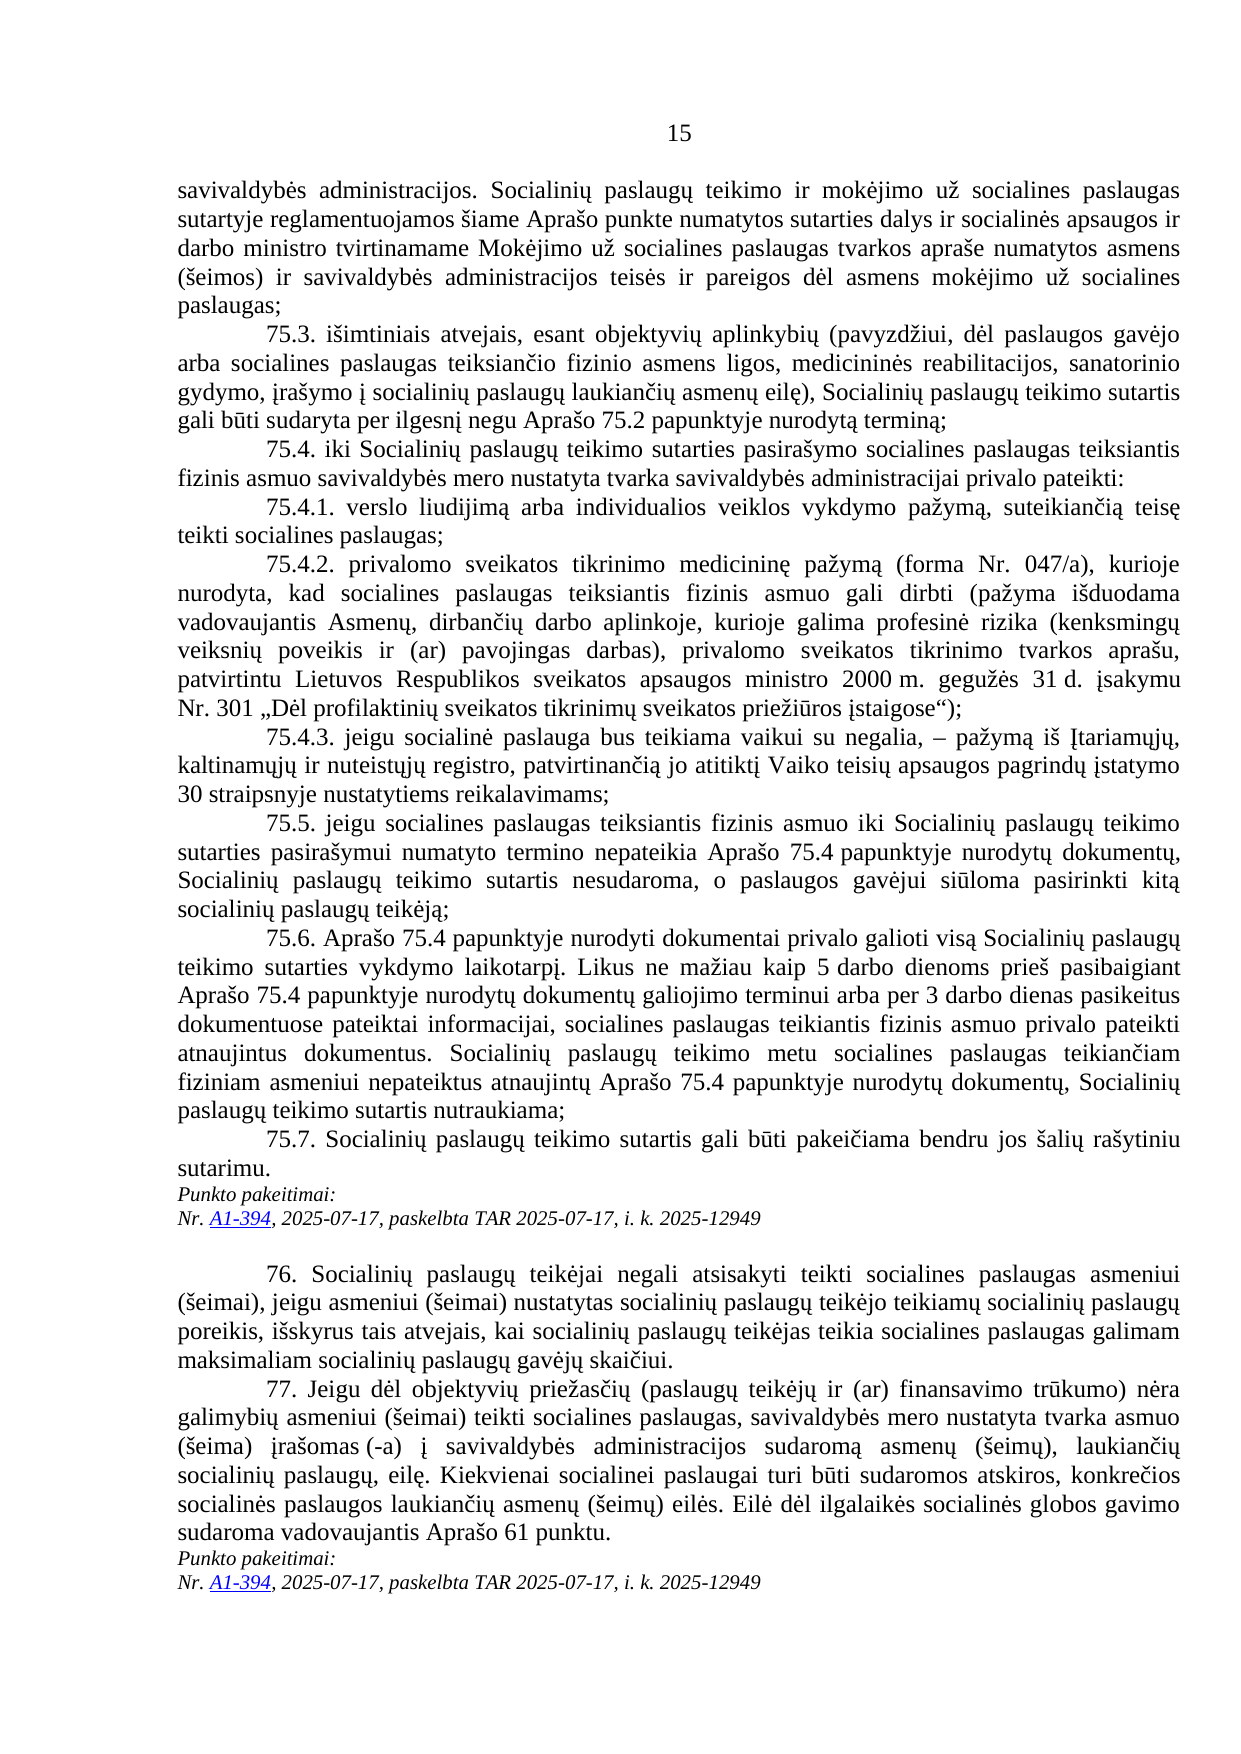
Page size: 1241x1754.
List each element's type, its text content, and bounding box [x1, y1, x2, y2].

text 75.6. Aprašo 75.4 papunktyje nurodyti dokumentai privalo galioti visą Socialinių paslaugų teikimo sutarties vykdymo laikotarpį. Likus ne mažiau kaip 5 darbo dienoms prieš pasibaigiant Aprašo 75.4 papunktyje nurodytų dokumentų galiojimo terminui arba per 3 darbo dienas pasikeitus dokumentuose pateiktai informacijai, socialines paslaugas teikiantis fizinis asmuo privalo pateikti atnaujintus dokumentus. Socialinių paslaugų teikimo metu socialines paslaugas teikiančiam fiziniam asmeniui nepateiktus atnaujintų Aprašo 75.4 papunktyje nurodytų dokumentų, Socialinių paslaugų teikimo sutartis nutraukiama; [177, 923, 1181, 1124]
text 75.7. Socialinių paslaugų teikimo sutartis gali būti pakeičiama bendru jos šalių rašytiniu sutarimu. [177, 1124, 1181, 1182]
text 75.5. jeigu socialines paslaugas teiksiantis fizinis asmuo iki Socialinių paslaugų teikimo sutarties pasirašymui numatyto termino nepateikia Aprašo 75.4 papunktyje nurodytų dokumentų, Socialinių paslaugų teikimo sutartis nesudaroma, o paslaugos gavėjui siūloma pasirinkti kitą socialinių paslaugų teikėją; [177, 808, 1181, 923]
text 75.4.2. privalomo sveikatos tikrinimo medicininę pažymą (forma Nr. 047/a), kurioje nurodyta, kad socialines paslaugas teiksiantis fizinis asmuo gali dirbti (pažyma išduodama vadovaujantis Asmenų, dirbančių darbo aplinkoje, kurioje galima profesinė rizika (kenksmingų veiksnių poveikis ir (ar) pavojingas darbas), privalomo sveikatos tikrinimo tvarkos aprašu, patvirtintu Lietuvos Respublikos sveikatos apsaugos ministro 2000 m. gegužės 31 d. įsakymu Nr. 301 „Dėl profilaktinių sveikatos tikrinimų sveikatos priežiūros įstaigose“); [177, 549, 1181, 722]
text savivaldybės administracijos. Socialinių paslaugų teikimo ir mokėjimo už socialines paslaugas sutartyje reglamentuojamos šiame Aprašo punkte numatytos sutarties dalys ir socialinės apsaugos ir darbo ministro tvirtinamame Mokėjimo už socialines paslaugas tvarkos apraše numatytos asmens (šeimos) ir savivaldybės administracijos teisės ir pareigos dėl asmens mokėjimo už socialines paslaugas; [177, 176, 1181, 319]
text Nr. A1-394, 2025-07-17, paskelbta TAR 2025-07-17, i. k. 2025-12949 [177, 1206, 1181, 1230]
text 75.4.1. verslo liudijimą arba individualios veiklos vykdymo pažymą, suteikiančią teisę teikti socialines paslaugas; [177, 492, 1181, 549]
text Nr. A1-394, 2025-07-17, paskelbta TAR 2025-07-17, i. k. 2025-12949 [177, 1570, 1181, 1594]
text 75.3. išimtiniais atvejais, esant objektyvių aplinkybių (pavyzdžiui, dėl paslaugos gavėjo arba socialines paslaugas teiksiančio fizinio asmens ligos, medicininės reabilitacijos, sanatorinio gydymo, įrašymo į socialinių paslaugų laukiančių asmenų eilę), Socialinių paslaugų teikimo sutartis gali būti sudaryta per ilgesnį negu Aprašo 75.2 papunktyje nurodytą terminą; [177, 319, 1181, 434]
text 75.4.3. jeigu socialinė paslauga bus teikiama vaikui su negalia, – pažymą iš Įtariamųjų, kaltinamųjų ir nuteistųjų registro, patvirtinančią jo atitiktį Vaiko teisių apsaugos pagrindų įstatymo 30 straipsnyje nustatytiems reikalavimams; [177, 722, 1181, 808]
text 76. Socialinių paslaugų teikėjai negali atsisakyti teikti socialines paslaugas asmeniui (šeimai), jeigu asmeniui (šeimai) nustatytas socialinių paslaugų teikėjo teikiamų socialinių paslaugų poreikis, išskyrus tais atvejais, kai socialinių paslaugų teikėjas teikia socialines paslaugas galimam maksimaliam socialinių paslaugų gavėjų skaičiui. [177, 1259, 1181, 1374]
text Punkto pakeitimai: [177, 1546, 1181, 1570]
text 75.4. iki Socialinių paslaugų teikimo sutarties pasirašymo socialines paslaugas teiksiantis fizinis asmuo savivaldybės mero nustatyta tvarka savivaldybės administracijai privalo pateikti: [177, 434, 1181, 492]
text 77. Jeigu dėl objektyvių priežasčių (paslaugų teikėjų ir (ar) finansavimo trūkumo) nėra galimybių asmeniui (šeimai) teikti socialines paslaugas, savivaldybės mero nustatyta tvarka asmuo (šeima) įrašomas (-a) į savivaldybės administracijos sudaromą asmenų (šeimų), laukiančių socialinių paslaugų, eilę. Kiekvienai socialinei paslaugai turi būti sudaromos atskiros, konkrečios socialinės paslaugos laukiančių asmenų (šeimų) eilės. Eilė dėl ilgalaikės socialinės globos gavimo sudaroma vadovaujantis Aprašo 61 punktu. [177, 1374, 1181, 1546]
text Punkto pakeitimai: [177, 1182, 1181, 1206]
